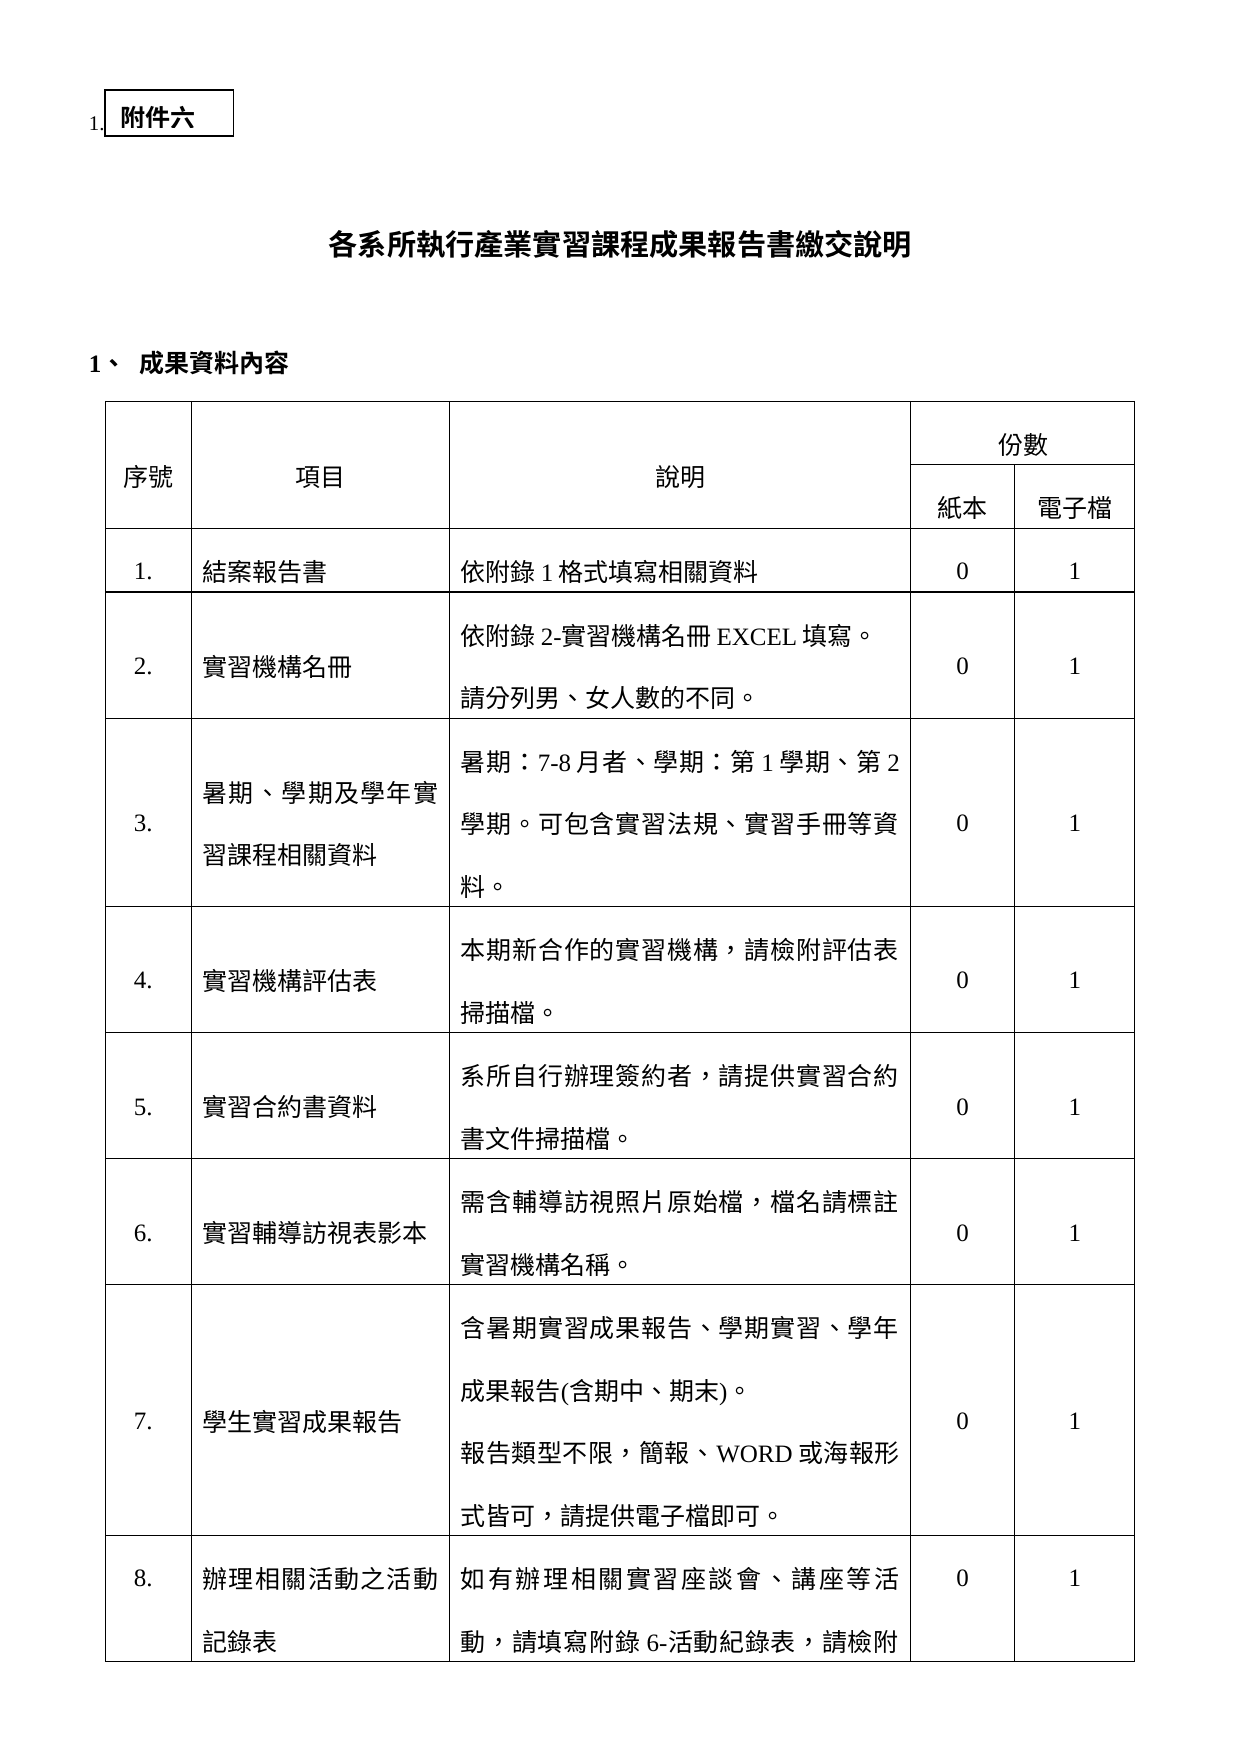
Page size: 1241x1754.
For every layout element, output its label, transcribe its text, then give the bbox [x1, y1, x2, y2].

table_cell [106, 1285, 191, 1535]
table_header 序號 [106, 402, 191, 528]
table_cell 依附錄2-實習機構名冊EXCEL填寫。 請分列男、女人數的不同。 [450, 593, 910, 717]
table_cell 0 [911, 593, 1014, 717]
table_cell 辦理相關活動之活動記錄表 [192, 1536, 449, 1661]
table_cell [106, 593, 191, 717]
table_header 份數 [911, 402, 1134, 464]
table_cell [106, 719, 191, 906]
table_cell 1 [1015, 1033, 1134, 1158]
table_cell 暑期：7-8月者、學期：第1學期、第2學期。可包含實習法規、實習手冊等資料。 [450, 719, 910, 906]
table_cell 實習機構評估表 [192, 907, 449, 1032]
table_cell 結案報告書 [192, 529, 449, 591]
text 附件六 [121, 98, 218, 128]
table_cell 暑期、學期及學年實習課程相關資料 [192, 719, 449, 906]
table_cell 0 [911, 1033, 1014, 1158]
table_cell 1 [1015, 529, 1134, 591]
table_cell 實習輔導訪視表影本 [192, 1159, 449, 1284]
table_cell [106, 1536, 191, 1661]
table_cell 實習合約書資料 [192, 1033, 449, 1158]
table_cell 學生實習成果報告 [192, 1285, 449, 1535]
table_cell 系所自行辦理簽約者，請提供實習合約書文件掃描檔。 [450, 1033, 910, 1158]
table_cell 電子檔 [1015, 465, 1134, 528]
table_cell 0 [911, 907, 1014, 1032]
table_cell 0 [911, 1159, 1014, 1284]
table_cell 1 [1015, 1536, 1134, 1661]
table_cell 含暑期實習成果報告、學期實習、學年成果報告(含期中、期末)。 報告類型不限，簡報、WORD或海報形式皆可，請提供電子檔即可。 [450, 1285, 910, 1535]
table_cell 本期新合作的實習機構，請檢附評估表掃描檔。 [450, 907, 910, 1032]
table_header 說明 [450, 402, 910, 528]
table_cell 1 [1015, 593, 1134, 717]
table_cell 需含輔導訪視照片原始檔，檔名請標註實習機構名稱。 [450, 1159, 910, 1284]
table_cell 0 [911, 1536, 1014, 1661]
list 成果資料內容 [89, 319, 1152, 382]
table_cell [106, 1033, 191, 1158]
table_cell [106, 907, 191, 1032]
table_cell 1 [1015, 907, 1134, 1032]
text 各系所執行產業實習課程成果報告書繳交說明 [89, 201, 1152, 263]
table_cell [106, 529, 191, 591]
table_cell 1 [1015, 1159, 1134, 1284]
table_cell 紙本 [911, 465, 1014, 528]
table_cell 實習機構名冊 [192, 593, 449, 717]
table_cell 1 [1015, 719, 1134, 906]
table_cell 依附錄1格式填寫相關資料 [450, 529, 910, 591]
table_cell 1 [1015, 1285, 1134, 1535]
table_cell 0 [911, 1285, 1014, 1535]
table_cell [106, 1159, 191, 1284]
table_cell 如有辦理相關實習座談會、講座等活動，請填寫附錄6-活動紀錄表，請檢附 [450, 1536, 910, 1661]
table_cell 0 [911, 529, 1014, 591]
table_cell 0 [911, 719, 1014, 906]
table_header 項目 [192, 402, 449, 528]
